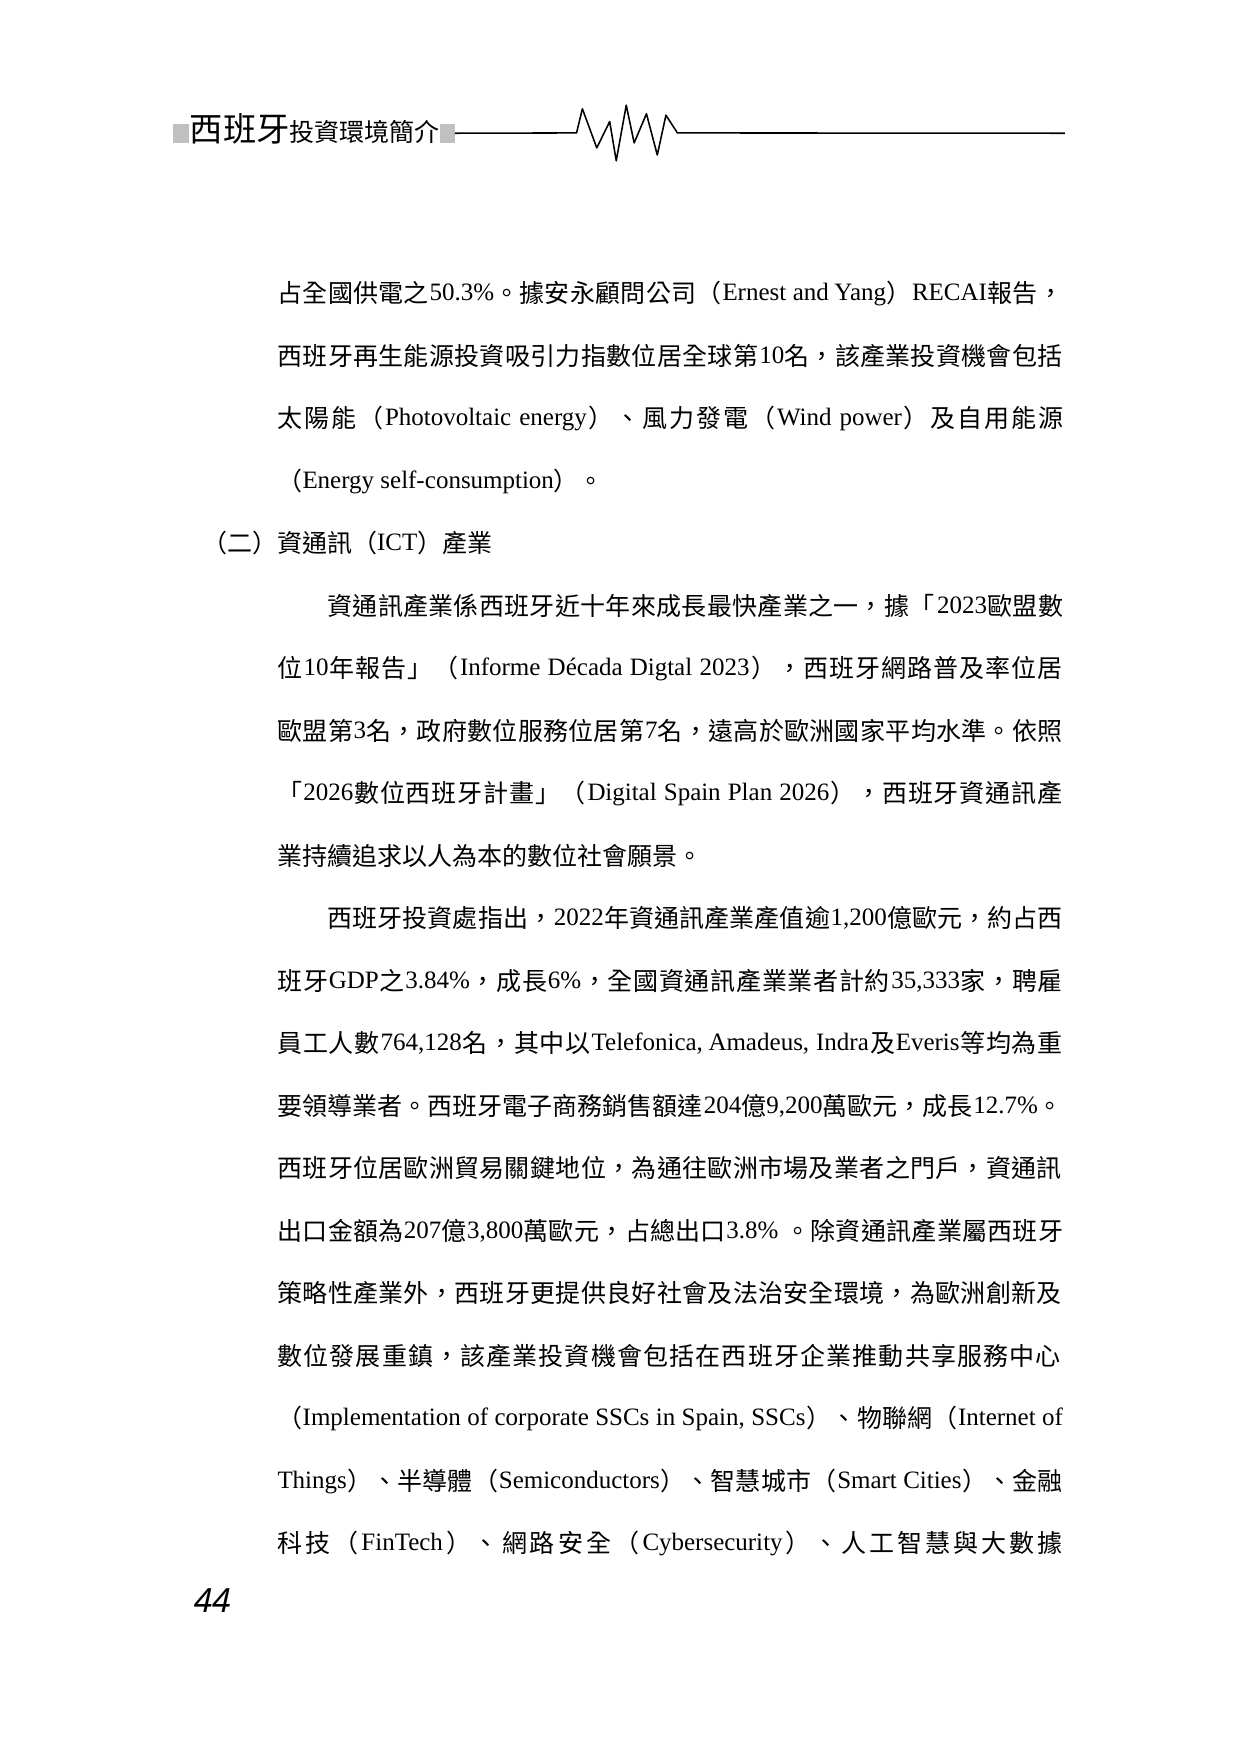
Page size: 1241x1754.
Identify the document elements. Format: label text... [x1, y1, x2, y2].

text 占全國供電之50.3%。據安永顧問公司（Ernest and Yang）RECAI報告，西班牙再生能源投資吸引力指數位居全球第10名，該產業投資機會包括太陽能（Photovoltaic energy）、風力發電（Wind power）及自用能源（Energy self-consumption）。 [277, 250, 1063, 500]
text （二）資通訊（ICT）產業 [202, 500, 1063, 563]
text 西班牙投資處指出，2022年資通訊產業產值逾1,200億歐元，約占西班牙GDP之3.84%，成長6%，全國資通訊產業業者計約35,333家，聘雇員工人數764,128名，其中以Telefonica, Amadeus, Indra及Everis等均為重要領導業者。西班牙電子商務銷售額達204億9,200萬歐元，成長12.7%。西班牙位居歐洲貿易關鍵地位，為通往歐洲市場及業者之門戶，資通訊出口金額為207億3,800萬歐元，占總出口3.8% 。除資通訊產業屬西班牙策略性產業外，西班牙更提供良好社會及法治安全環境，為歐洲創新及數位發展重鎮，該產業投資機會包括在西班牙企業推動共享服務中心（Implementation of corporate SSCs in Spain, SSCs）、物聯網（Internet of Things）、半導體（Semiconductors）、智慧城市（Smart Cities）、金融科技（FinTech）、網路安全（Cybersecurity）、人工智慧與大數據 [277, 875, 1063, 1563]
text 資通訊產業係西班牙近十年來成長最快產業之一，據「2023歐盟數位10年報告」（Informe Década Digtal 2023），西班牙網路普及率位居歐盟第3名，政府數位服務位居第7名，遠高於歐洲國家平均水準。依照「2026數位西班牙計畫」（Digital Spain Plan 2026），西班牙資通訊產業持續追求以人為本的數位社會願景。 [277, 563, 1063, 875]
